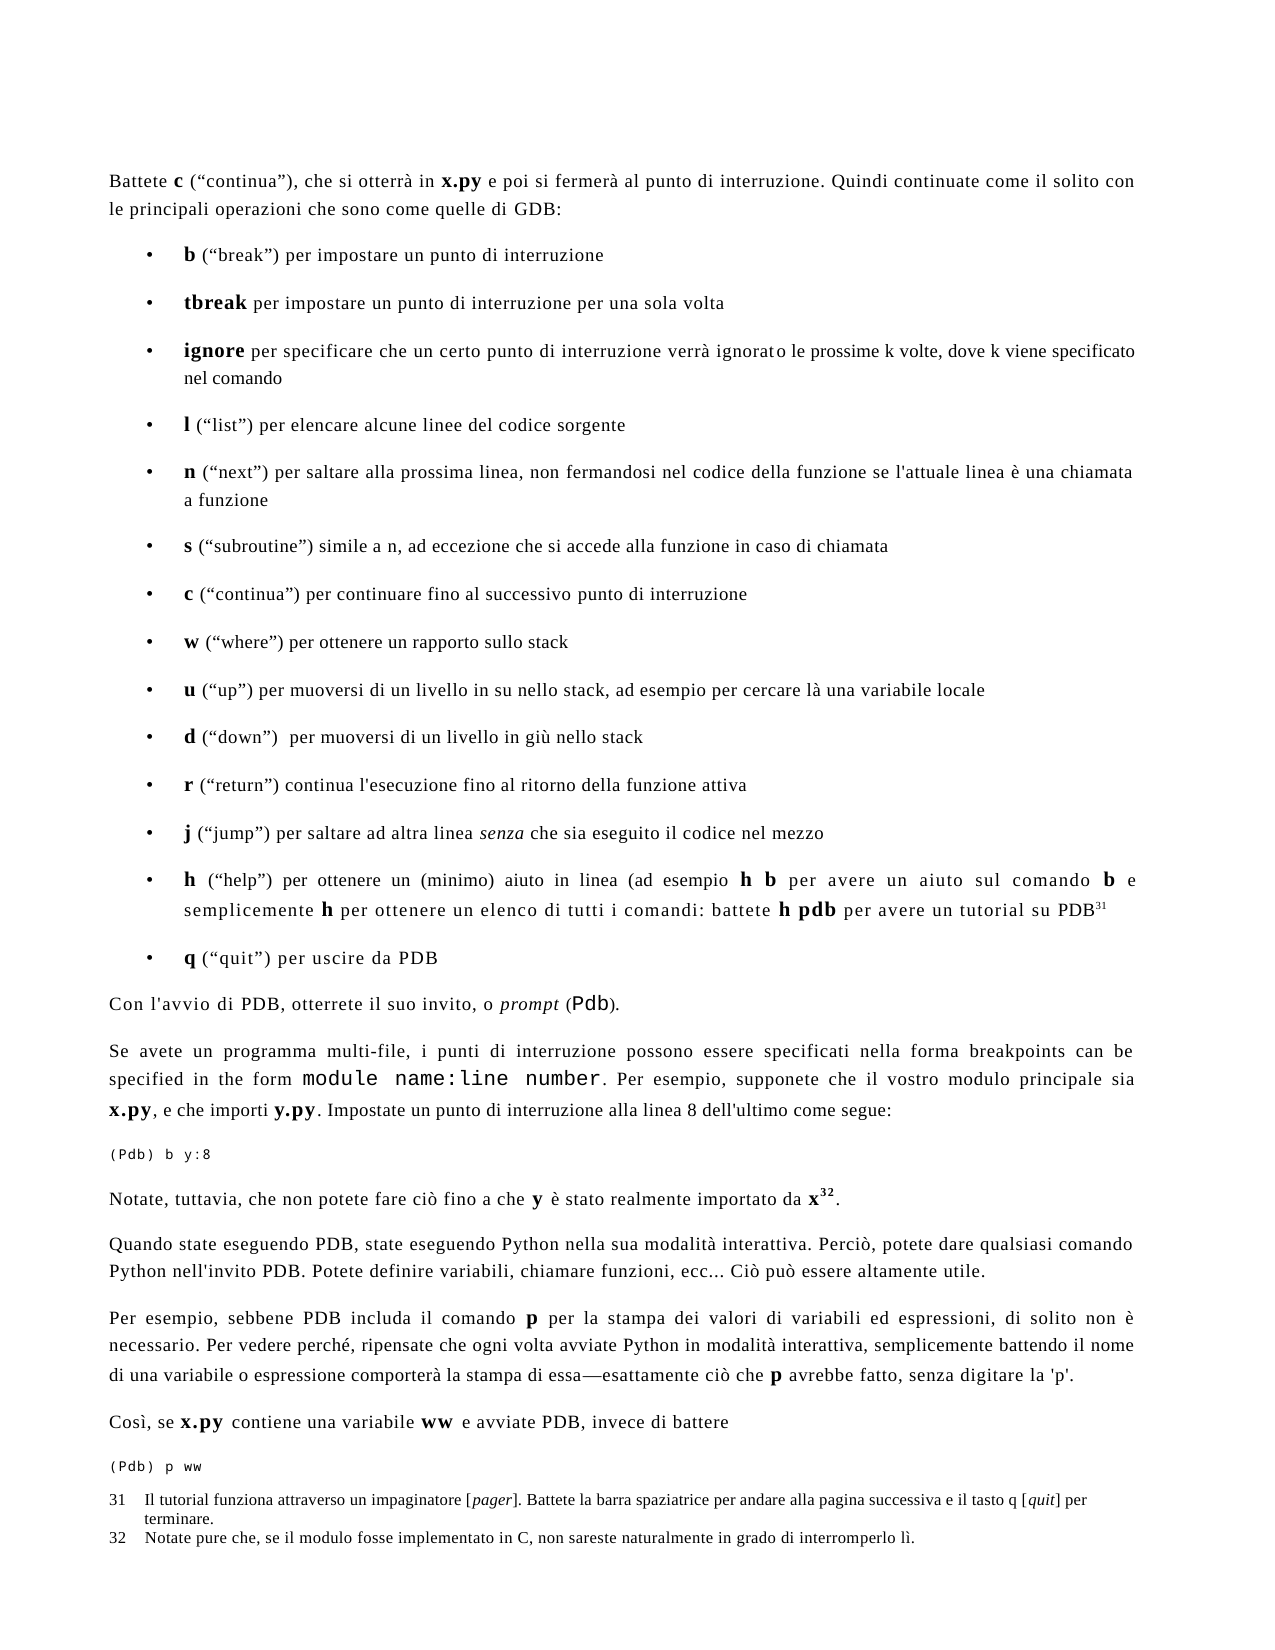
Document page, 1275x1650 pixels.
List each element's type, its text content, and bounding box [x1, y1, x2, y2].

list j (“jump”) per saltare ad altra linea senza che sia eseguito il codice nel mezzo [146, 820, 1136, 844]
list w (“where”) per ottenere un rapporto sullo stack [146, 629, 1136, 653]
list b (“break”) per impostare un punto di interruzione [146, 242, 1136, 266]
list s (“subroutine”) simile a n, ad eccezione che si accede alla funzione in caso di chiamata [146, 533, 1136, 557]
text Con l'avvio di PDB, otterrete il suo invito, o prompt (Pdb). [109, 993, 1136, 1017]
text Così, se x.py contiene una variabile ww e avviate PDB, invece di battere [109, 1409, 1136, 1433]
list q (“quit”) per uscire da PDB [146, 945, 1136, 969]
list tbreak per impostare un punto di interruzione per una sola volta [146, 290, 1136, 314]
text Quando state eseguendo PDB, state eseguendo Python nella sua modalità interattiva. Perciò, potete dare qualsiasi comando Python nell'invito PDB. Potete definire variabili, chiamare funzioni, ecc... Ciò può essere altamente utile. [109, 1233, 1136, 1282]
text Per esempio, sebbene PDB includa il comando p per la stampa dei valori di variabili ed espressioni, di solito non è necessario. Per vedere perché, ripensate che ogni volta avviate Python in modalità interattiva, semplicemente battendo il nome di una variabile o espressione comporterà la stampa di essa—esattamente ciò che p avrebbe fatto, senza digitare la 'p'. [109, 1304, 1136, 1386]
list (Pdb) b y:8 [109, 1145, 1136, 1163]
list l (“list”) per elencare alcune linee del codice sorgente [146, 412, 1136, 436]
list r (“return”) continua l'esecuzione fino al ritorno della funzione attiva [146, 772, 1136, 796]
list h (“help”) per ottenere un (minimo) aiuto in linea (ad esempio h b per avere un aiuto sul comando b e semplicemente h per ottenere un elenco di tutti i comandi: battete h pdb per avere un tutorial su PDB [146, 867, 1136, 921]
text Se avete un programma multi-file, i punti di interruzione possono essere specificati nella forma breakpoints can be specified in the form module name:line number. Per esempio, supponete che il vostro modulo principale sia x.py, e che importi y.py. Impostate un punto di interruzione alla linea 8 dell'ultimo come segue: [109, 1040, 1136, 1121]
list ignore per specificare che un certo punto di interruzione verrà ignorato le prossime k volte, dove k viene specificato nel comando [146, 338, 1136, 389]
list n (“next”) per saltare alla prossima linea, non fermandosi nel codice della funzione se l'attuale linea è una chiamata a funzione [146, 459, 1136, 510]
list c (“continua”) per continuare fino al successivo punto di interruzione [146, 581, 1136, 605]
list Il tutorial funziona attraverso un impaginatore [pager]. Battete la barra spaziatrice per andare alla pagina successiva e il tasto q [quit] per terminare. [109, 1490, 1136, 1528]
list d (“down”) per muoversi di un livello in giù nello stack [146, 724, 1136, 748]
text Notate, tuttavia, che non potete fare ciò fino a che y è stato realmente importato da x. [109, 1185, 1136, 1209]
text Battete c (“continua”), che si otterrà in x.py e poi si fermerà al punto di interruzione. Quindi continuate come il solito con le principali operazioni che sono come quelle di GDB: [109, 168, 1136, 219]
list (Pdb) p ww [109, 1457, 1136, 1476]
text Notate pure che, se il modulo fosse implementato in C, non sareste naturalmente in grado di interromperlo lì. [109, 1528, 1136, 1547]
list u (“up”) per muoversi di un livello in su nello stack, ad esempio per cercare là una variabile locale [146, 677, 1136, 701]
